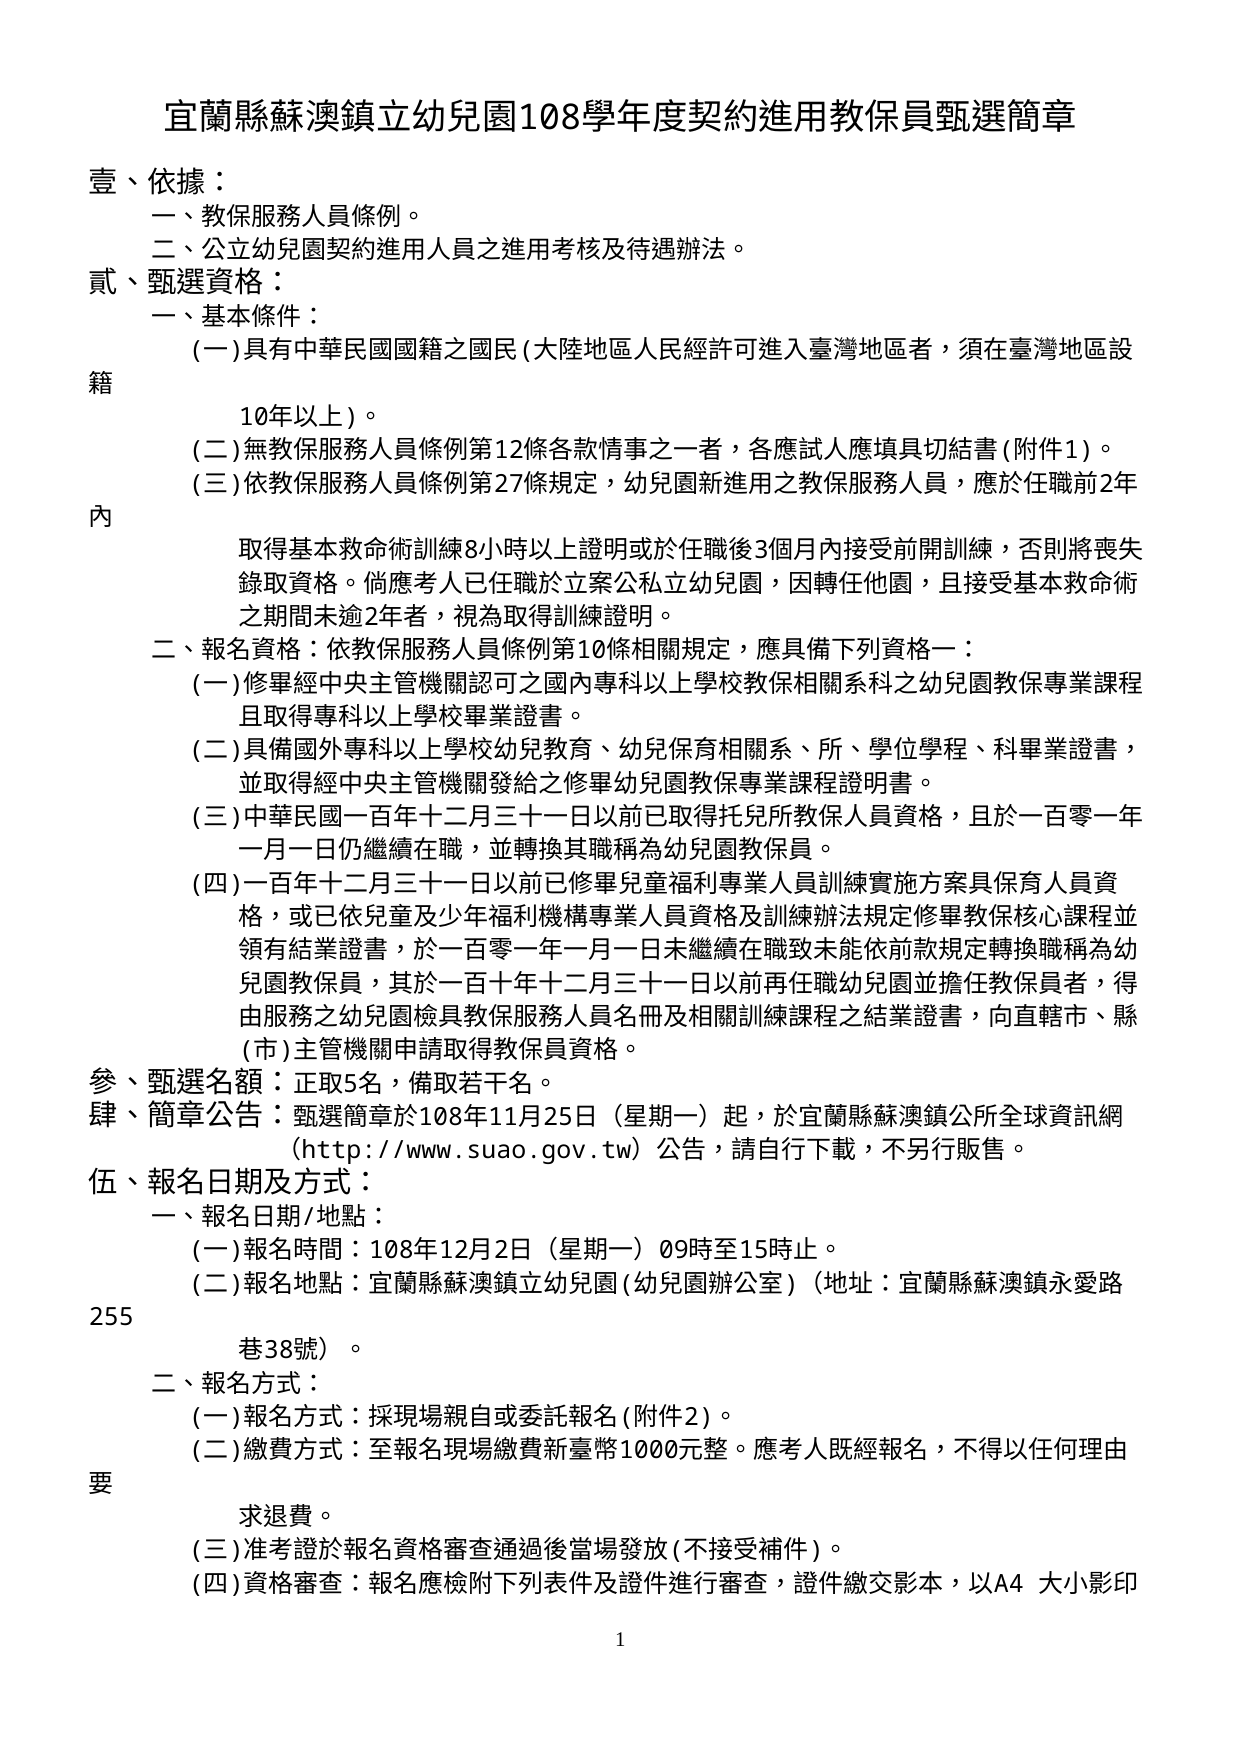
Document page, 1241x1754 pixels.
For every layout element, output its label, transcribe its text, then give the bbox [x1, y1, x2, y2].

text 且取得專科以上學校畢業證書。 [89, 699, 1152, 732]
text (四)資格審查：報名應檢附下列表件及證件進行審查，證件繳交影本，以A4 大小影印 [89, 1566, 1152, 1599]
text (一)具有中華民國國籍之國民(大陸地區人民經許可進入臺灣地區者，須在臺灣地區設籍 [89, 332, 1152, 399]
text 並取得經中央主管機關發給之修畢幼兒園教保專業課程證明書。 [89, 766, 1152, 799]
text 二、報名方式： [89, 1366, 1152, 1399]
text 一月一日仍繼續在職，並轉換其職稱為幼兒園教保員。 [89, 832, 1152, 866]
text 由服務之幼兒園檢具教保服務人員名冊及相關訓練課程之結業證書，向直轄市、縣 [89, 999, 1152, 1032]
text 一、基本條件： [89, 299, 1152, 332]
text 求退費。 [89, 1499, 1152, 1532]
text （http://www.suao.gov.tw）公告，請自行下載，不另行販售。 [89, 1132, 1152, 1166]
text 之期間未逾2年者，視為取得訓練證明。 [89, 599, 1152, 632]
text (四)一百年十二月三十一日以前已修畢兒童福利專業人員訓練實施方案具保育人員資 [89, 866, 1152, 899]
text (三)准考證於報名資格審查通過後當場發放(不接受補件)。 [89, 1532, 1152, 1566]
text 貳、甄選資格： [89, 266, 1152, 299]
text 領有結業證書，於一百零一年一月一日未繼續在職致未能依前款規定轉換職稱為幼 [89, 932, 1152, 966]
text 錄取資格。倘應考人已任職於立案公私立幼兒園，因轉任他園，且接受基本救命術 [89, 566, 1152, 599]
text 壹、依據： [89, 166, 1152, 199]
text (一)修畢經中央主管機關認可之國內專科以上學校教保相關系科之幼兒園教保專業課程 [89, 666, 1152, 699]
text 肆、簡章公告：甄選簡章於108年11月25日（星期一）起，於宜蘭縣蘇澳鎮公所全球資訊網 [89, 1099, 1152, 1132]
text 巷38號）。 [89, 1332, 1152, 1366]
text (一)報名時間：108年12月2日（星期一）09時至15時止。 [89, 1232, 1152, 1266]
text (三)依教保服務人員條例第27條規定，幼兒園新進用之教保服務人員，應於任職前2年內 [89, 466, 1152, 532]
text 一、教保服務人員條例。 [89, 199, 1152, 232]
text 10年以上)。 [89, 399, 1152, 432]
text (二)無教保服務人員條例第12條各款情事之一者，各應試人應填具切結書(附件1)。 [89, 432, 1152, 466]
text 二、報名資格：依教保服務人員條例第10條相關規定，應具備下列資格一： [89, 632, 1152, 666]
text (一)報名方式：採現場親自或委託報名(附件2)。 [89, 1399, 1152, 1432]
text (二)具備國外專科以上學校幼兒教育、幼兒保育相關系、所、學位學程、科畢業證書， [89, 732, 1152, 766]
text 一、報名日期/地點： [89, 1199, 1152, 1232]
text 二、公立幼兒園契約進用人員之進用考核及待遇辦法。 [89, 232, 1152, 266]
text (二)報名地點：宜蘭縣蘇澳鎮立幼兒園(幼兒園辦公室)（地址：宜蘭縣蘇澳鎮永愛路255 [89, 1266, 1152, 1332]
text (三)中華民國一百年十二月三十一日以前已取得托兒所教保人員資格，且於一百零一年 [89, 799, 1152, 832]
text 伍、報名日期及方式： [89, 1166, 1152, 1199]
text (市)主管機關申請取得教保員資格。 [89, 1032, 1152, 1066]
text 取得基本救命術訓練8小時以上證明或於任職後3個月內接受前開訓練，否則將喪失 [89, 532, 1152, 566]
text 參、甄選名額：正取5名，備取若干名。 [89, 1066, 1152, 1099]
text (二)繳費方式：至報名現場繳費新臺幣1000元整。應考人既經報名，不得以任何理由要 [89, 1432, 1152, 1499]
text 宜蘭縣蘇澳鎮立幼兒園108學年度契約進用教保員甄選簡章 [89, 89, 1152, 140]
text 兒園教保員，其於一百十年十二月三十一日以前再任職幼兒園並擔任教保員者，得 [89, 966, 1152, 999]
text 格，或已依兒童及少年福利機構專業人員資格及訓練辦法規定修畢教保核心課程並 [89, 899, 1152, 932]
